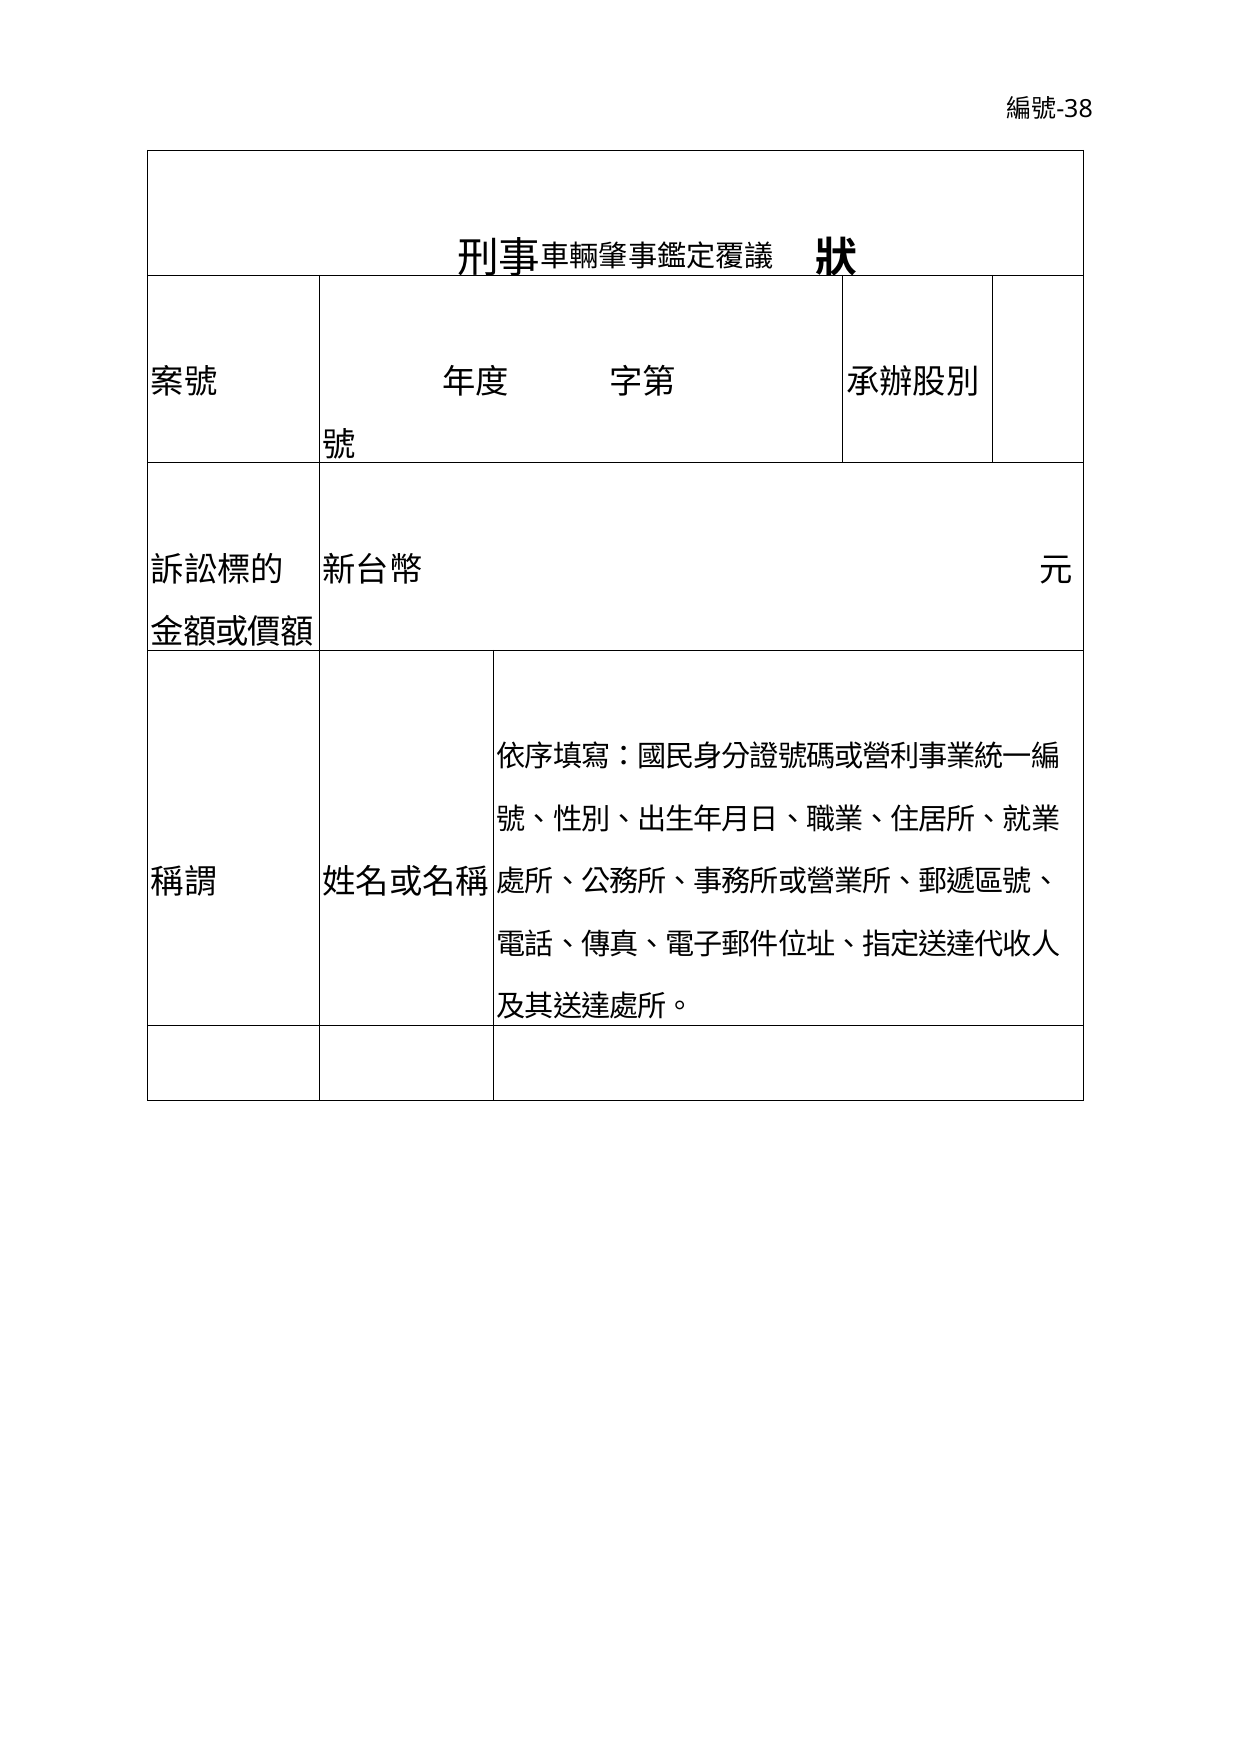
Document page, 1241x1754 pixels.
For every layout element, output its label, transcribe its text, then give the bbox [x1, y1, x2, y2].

table_cell 新台幣 元 [320, 463, 1083, 650]
table_cell 案號 [148, 276, 319, 462]
table_cell 承辦股別 [843, 276, 992, 462]
table_header 刑事車輛肇事鑑定覆議 狀 [148, 151, 1083, 275]
table_cell 姓名或名稱 [320, 651, 493, 1025]
table_cell [320, 1026, 493, 1100]
table_cell 稱謂 [148, 651, 319, 1025]
table_cell [148, 1026, 319, 1100]
table_cell 依序填寫：國民身分證號碼或營利事業統一編號、性別、出生年月日、職業、住居所、就業處所、公務所、事務所或營業所、郵遞區號、電話、傳真、電子郵件位址、指定送達代收人及其送達處所。 [494, 651, 1083, 1025]
table_cell [494, 1026, 1083, 1100]
table_cell 年度 字第 號 [320, 276, 842, 462]
table_cell [993, 276, 1083, 462]
table_cell 訴訟標的 金額或價額 [148, 463, 319, 650]
